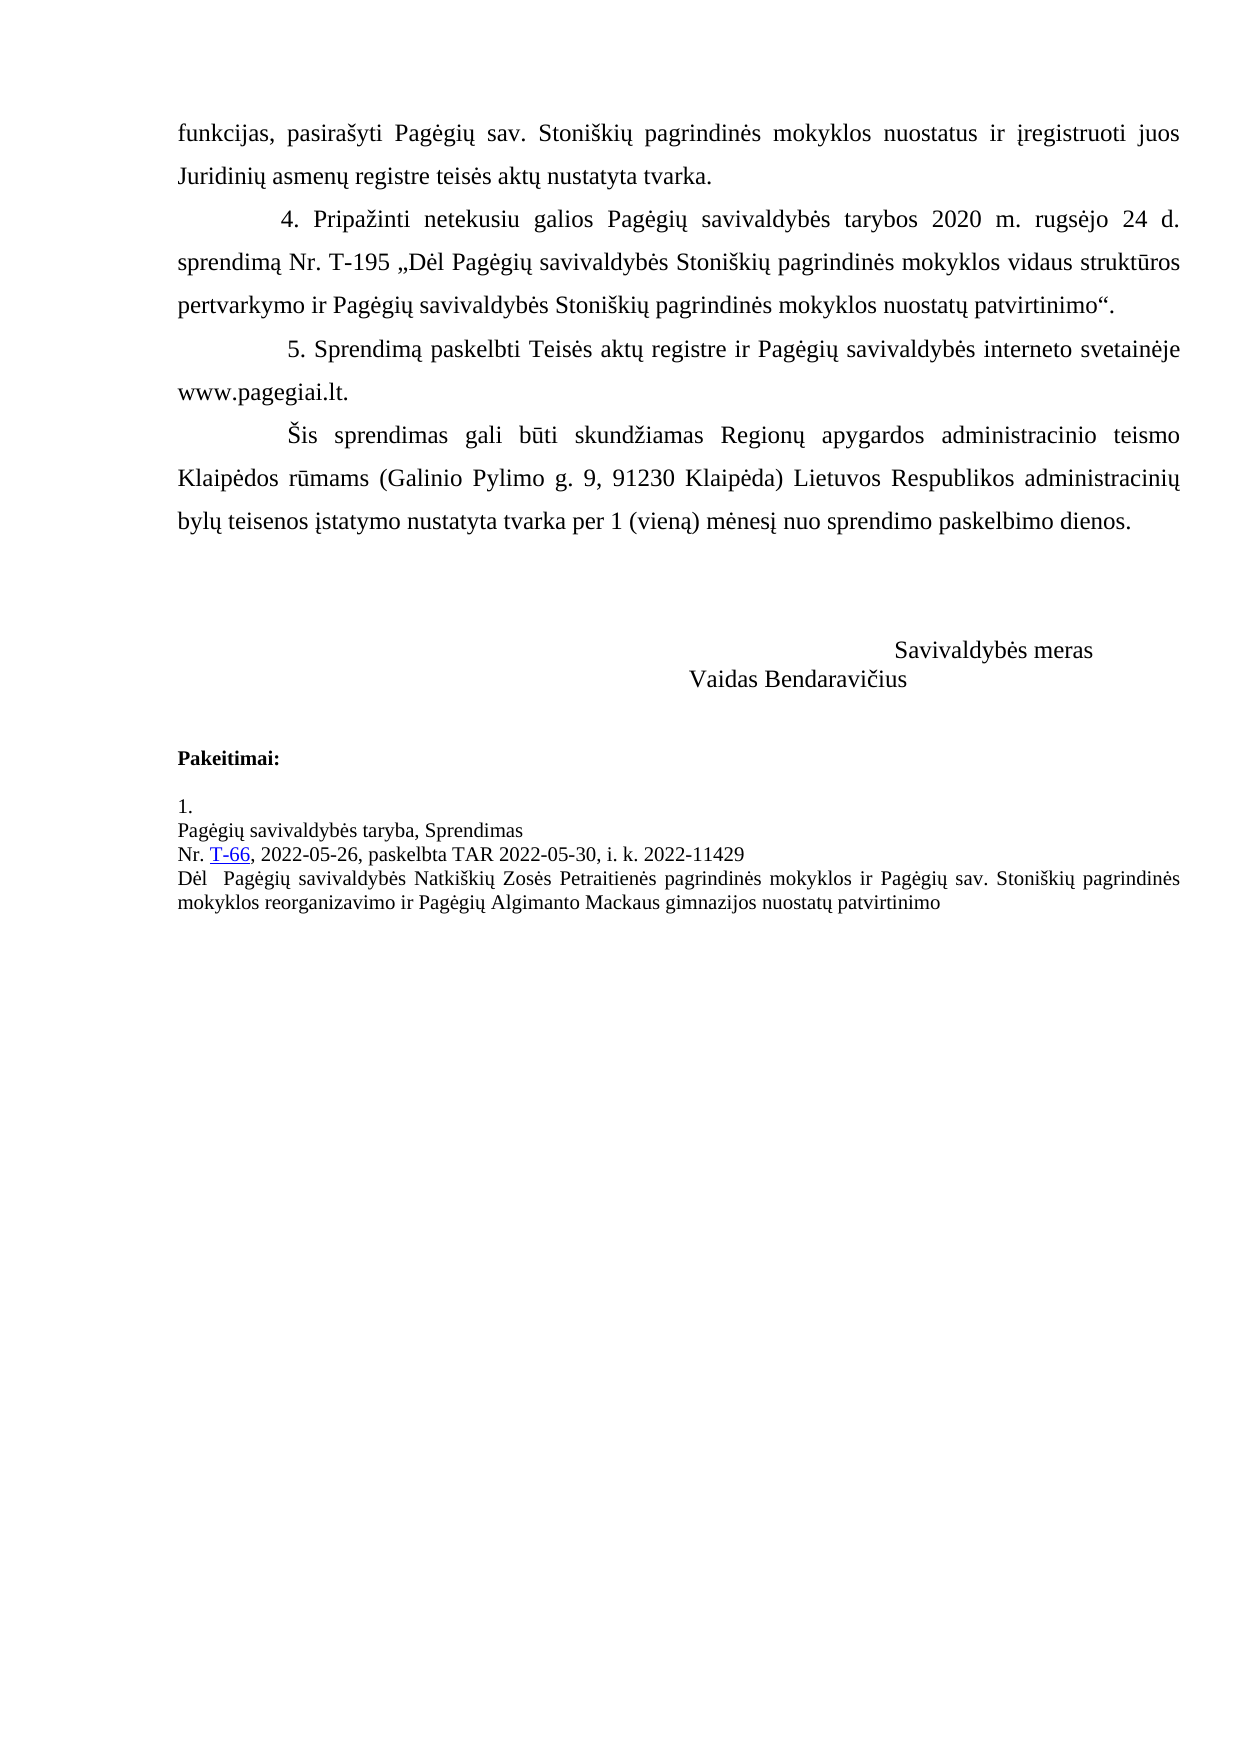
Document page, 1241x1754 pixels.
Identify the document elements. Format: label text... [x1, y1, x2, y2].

text Savivaldybės meras Vaidas Bendaravičius [177, 636, 1181, 693]
text 5. Sprendimą paskelbti Teisės aktų registre ir Pagėgių savivaldybės interneto svetainėje www.pagegiai.lt. [177, 334, 1181, 406]
text Pakeitimai: [177, 746, 1181, 770]
text Dėl Pagėgių savivaldybės Natkiškių Zosės Petraitienės pagrindinės mokyklos ir Pagėgių sav. Stoniškių pagrindinės mokyklos reorganizavimo ir Pagėgių Algimanto Mackaus gimnazijos nuostatų patvirtinimo [177, 866, 1181, 914]
text 4. Pripažinti netekusiu galios Pagėgių savivaldybės tarybos 2020 m. rugsėjo 24 d. sprendimą Nr. T-195 „Dėl Pagėgių savivaldybės Stoniškių pagrindinės mokyklos vidaus struktūros pertvarkymo ir Pagėgių savivaldybės Stoniškių pagrindinės mokyklos nuostatų patvirtinimo“. [177, 204, 1181, 319]
text 1. [177, 794, 1181, 818]
text Pagėgių savivaldybės taryba, Sprendimas [177, 818, 1181, 842]
text Šis sprendimas gali būti skundžiamas Regionų apygardos administracinio teismo Klaipėdos rūmams (Galinio Pylimo g. 9, 91230 Klaipėda) Lietuvos Respublikos administracinių bylų teisenos įstatymo nustatyta tvarka per 1 (vieną) mėnesį nuo sprendimo paskelbimo dienos. [177, 420, 1181, 535]
text Nr. T-66, 2022-05-26, paskelbta TAR 2022-05-30, i. k. 2022-11429 [177, 842, 1181, 866]
text funkcijas, pasirašyti Pagėgių sav. Stoniškių pagrindinės mokyklos nuostatus ir įregistruoti juos Juridinių asmenų registre teisės aktų nustatyta tvarka. [177, 118, 1181, 190]
